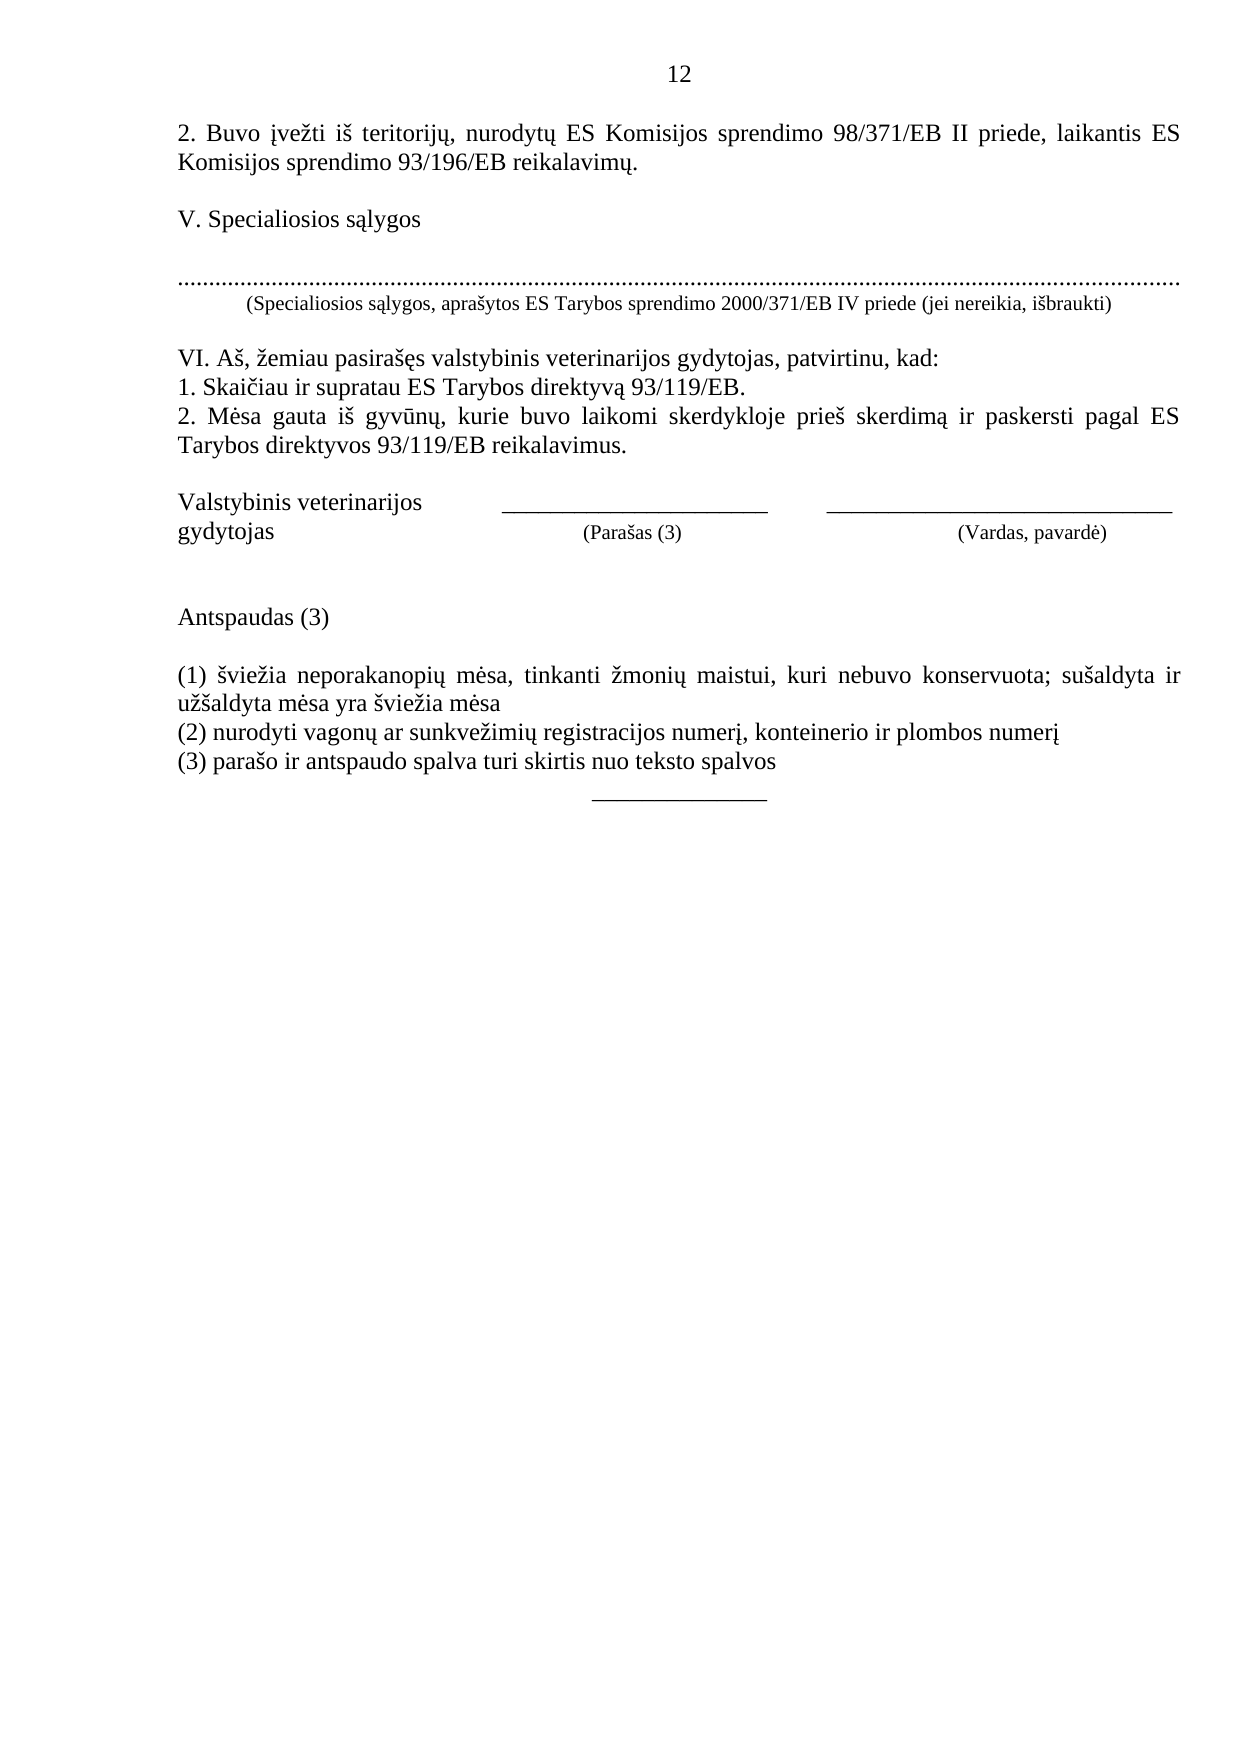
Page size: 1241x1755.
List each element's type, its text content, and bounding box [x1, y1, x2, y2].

text VI. Aš, žemiau pasirašęs valstybinis veterinarijos gydytojas, patvirtinu, kad: [177, 343, 1181, 372]
text 2. Mėsa gauta iš gyvūnų, kurie buvo laikomi skerdykloje prieš skerdimą ir paskersti pagal ES Tarybos direktyvos 93/119/EB reikalavimus. [177, 401, 1181, 458]
text (3) parašo ir antspaudo spalva turi skirtis nuo teksto spalvos [177, 746, 1181, 775]
text 1. Skaičiau ir supratau ES Tarybos direktyvą 93/119/EB. [177, 372, 1181, 401]
text (2) nurodyti vagonų ar sunkvežimių registracijos numerį, konteinerio ir plombos numerį [177, 717, 1181, 746]
text (Specialiosios sąlygos, aprašytos ES Tarybos sprendimo 2000/371/EB IV priede (jei nereikia, išbraukti) [177, 291, 1181, 315]
text V. Specialiosios sąlygos [177, 204, 1181, 233]
text ______________ [177, 775, 1181, 803]
text Antspaudas (3) [177, 602, 1181, 631]
text Valstybinis veterinarijos [177, 487, 1181, 516]
text 2. Buvo įvežti iš teritorijų, nurodytų ES Komisijos sprendimo 98/371/EB II priede, laikantis ES Komisijos sprendimo 93/196/EB reikalavimų. [177, 118, 1181, 176]
text gydytojas (Parašas (3) (Vardas, pavardė) [177, 516, 1181, 545]
text (1) šviežia neporakanopių mėsa, tinkanti žmonių maistui, kuri nebuvo konservuota; sušaldyta ir užšaldyta mėsa yra šviežia mėsa [177, 660, 1181, 717]
